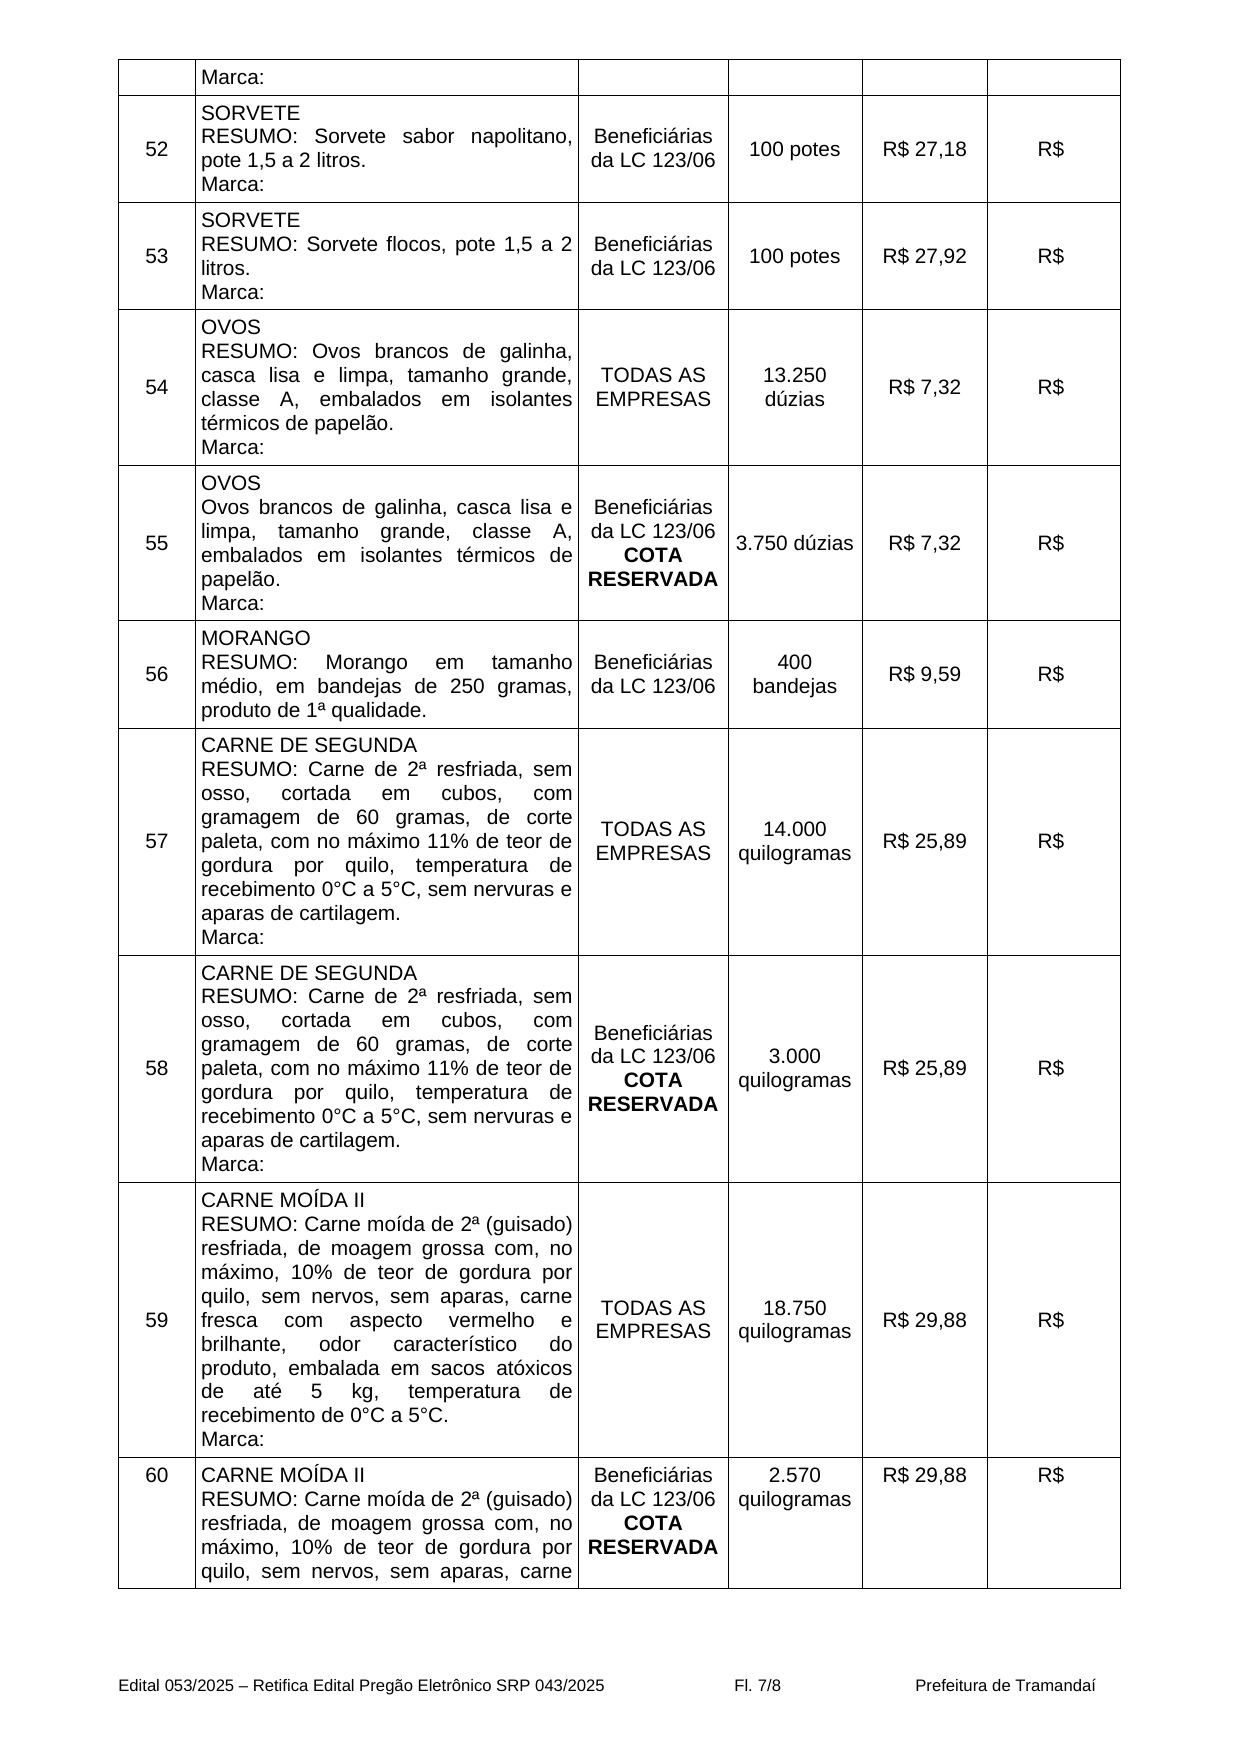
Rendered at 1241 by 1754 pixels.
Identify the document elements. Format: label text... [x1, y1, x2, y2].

table_cell TODAS AS EMPRESAS [579, 310, 728, 465]
table_cell CARNE DE SEGUNDA RESUMO: Carne de 2ª resfriada, sem osso, cortada em cubos, com gramagem de 60 gramas, de corte paleta, com no máximo 11% de teor de gordura por quilo, temperatura de recebimento 0°C a 5°C, sem nervuras e aparas de cartilagem. Marca: [196, 729, 578, 954]
table_cell 2.570 quilogramas [729, 1458, 862, 1588]
table_cell [988, 60, 1120, 94]
table_cell MORANGO RESUMO: Morango em tamanho médio, em bandejas de 250 gramas, produto de 1ª qualidade. [196, 621, 578, 727]
table_cell 60 [119, 1458, 195, 1588]
table_cell R$ 29,88 [863, 1458, 987, 1588]
table_cell R$ [988, 310, 1120, 465]
table_cell R$ [988, 1458, 1120, 1588]
table_cell 52 [119, 96, 195, 202]
table_cell 13.250 dúzias [729, 310, 862, 465]
table_cell CARNE DE SEGUNDA RESUMO: Carne de 2ª resfriada, sem osso, cortada em cubos, com gramagem de 60 gramas, de corte paleta, com no máximo 11% de teor de gordura por quilo, temperatura de recebimento 0°C a 5°C, sem nervuras e aparas de cartilagem. Marca: [196, 956, 578, 1182]
table_cell Beneficiárias da LC 123/06 COTA RESERVADA [579, 956, 728, 1182]
table_cell Beneficiárias da LC 123/06 COTA RESERVADA [579, 1458, 728, 1588]
table_cell Beneficiárias da LC 123/06 [579, 203, 728, 309]
table_cell R$ 9,59 [863, 621, 987, 727]
table_cell 18.750 quilogramas [729, 1183, 862, 1457]
table_cell [863, 60, 987, 94]
table_cell 58 [119, 956, 195, 1182]
table_cell R$ 27,18 [863, 96, 987, 202]
table_cell Marca: [196, 60, 578, 94]
table_cell 55 [119, 466, 195, 620]
table_cell [729, 60, 862, 94]
table_cell R$ 7,32 [863, 310, 987, 465]
table_cell 54 [119, 310, 195, 465]
table_cell [579, 60, 728, 94]
table_cell R$ [988, 956, 1120, 1182]
table_cell SORVETE RESUMO: Sorvete flocos, pote 1,5 a 2 litros. Marca: [196, 203, 578, 309]
table_cell Beneficiárias da LC 123/06 COTA RESERVADA [579, 466, 728, 620]
table_cell R$ 25,89 [863, 729, 987, 954]
table_cell TODAS AS EMPRESAS [579, 1183, 728, 1457]
table_cell R$ 27,92 [863, 203, 987, 309]
table_cell OVOS Ovos brancos de galinha, casca lisa e limpa, tamanho grande, classe A, embalados em isolantes térmicos de papelão. Marca: [196, 466, 578, 620]
table_cell R$ [988, 729, 1120, 954]
table_cell SORVETE RESUMO: Sorvete sabor napolitano, pote 1,5 a 2 litros. Marca: [196, 96, 578, 202]
table_cell CARNE MOÍDA II RESUMO: Carne moída de 2ª (guisado) resfriada, de moagem grossa com, no máximo, 10% de teor de gordura por quilo, sem nervos, sem aparas, carne fresca com aspecto vermelho e brilhante, odor característico do produto, embalada em sacos atóxicos de até 5 kg, temperatura de recebimento de 0°C a 5°C. Marca: [196, 1183, 578, 1457]
table_cell 59 [119, 1183, 195, 1457]
table_cell OVOS RESUMO: Ovos brancos de galinha, casca lisa e limpa, tamanho grande, classe A, embalados em isolantes térmicos de papelão. Marca: [196, 310, 578, 465]
table_cell 100 potes [729, 96, 862, 202]
table_cell Beneficiárias da LC 123/06 [579, 96, 728, 202]
table_cell R$ 29,88 [863, 1183, 987, 1457]
table_cell [119, 60, 195, 94]
table_cell 400 bandejas [729, 621, 862, 727]
table_cell R$ [988, 621, 1120, 727]
table_cell Beneficiárias da LC 123/06 [579, 621, 728, 727]
table_cell 56 [119, 621, 195, 727]
table_cell R$ [988, 203, 1120, 309]
table_cell CARNE MOÍDA II RESUMO: Carne moída de 2ª (guisado) resfriada, de moagem grossa com, no máximo, 10% de teor de gordura por quilo, sem nervos, sem aparas, carne [196, 1458, 578, 1588]
table_cell 53 [119, 203, 195, 309]
table_cell 100 potes [729, 203, 862, 309]
table_cell 14.000 quilogramas [729, 729, 862, 954]
table_cell R$ [988, 1183, 1120, 1457]
table_cell TODAS AS EMPRESAS [579, 729, 728, 954]
table_cell 3.750 dúzias [729, 466, 862, 620]
table_cell R$ 7,32 [863, 466, 987, 620]
table_cell 3.000 quilogramas [729, 956, 862, 1182]
table_cell R$ 25,89 [863, 956, 987, 1182]
table_cell R$ [988, 466, 1120, 620]
table_cell R$ [988, 96, 1120, 202]
table_cell 57 [119, 729, 195, 954]
